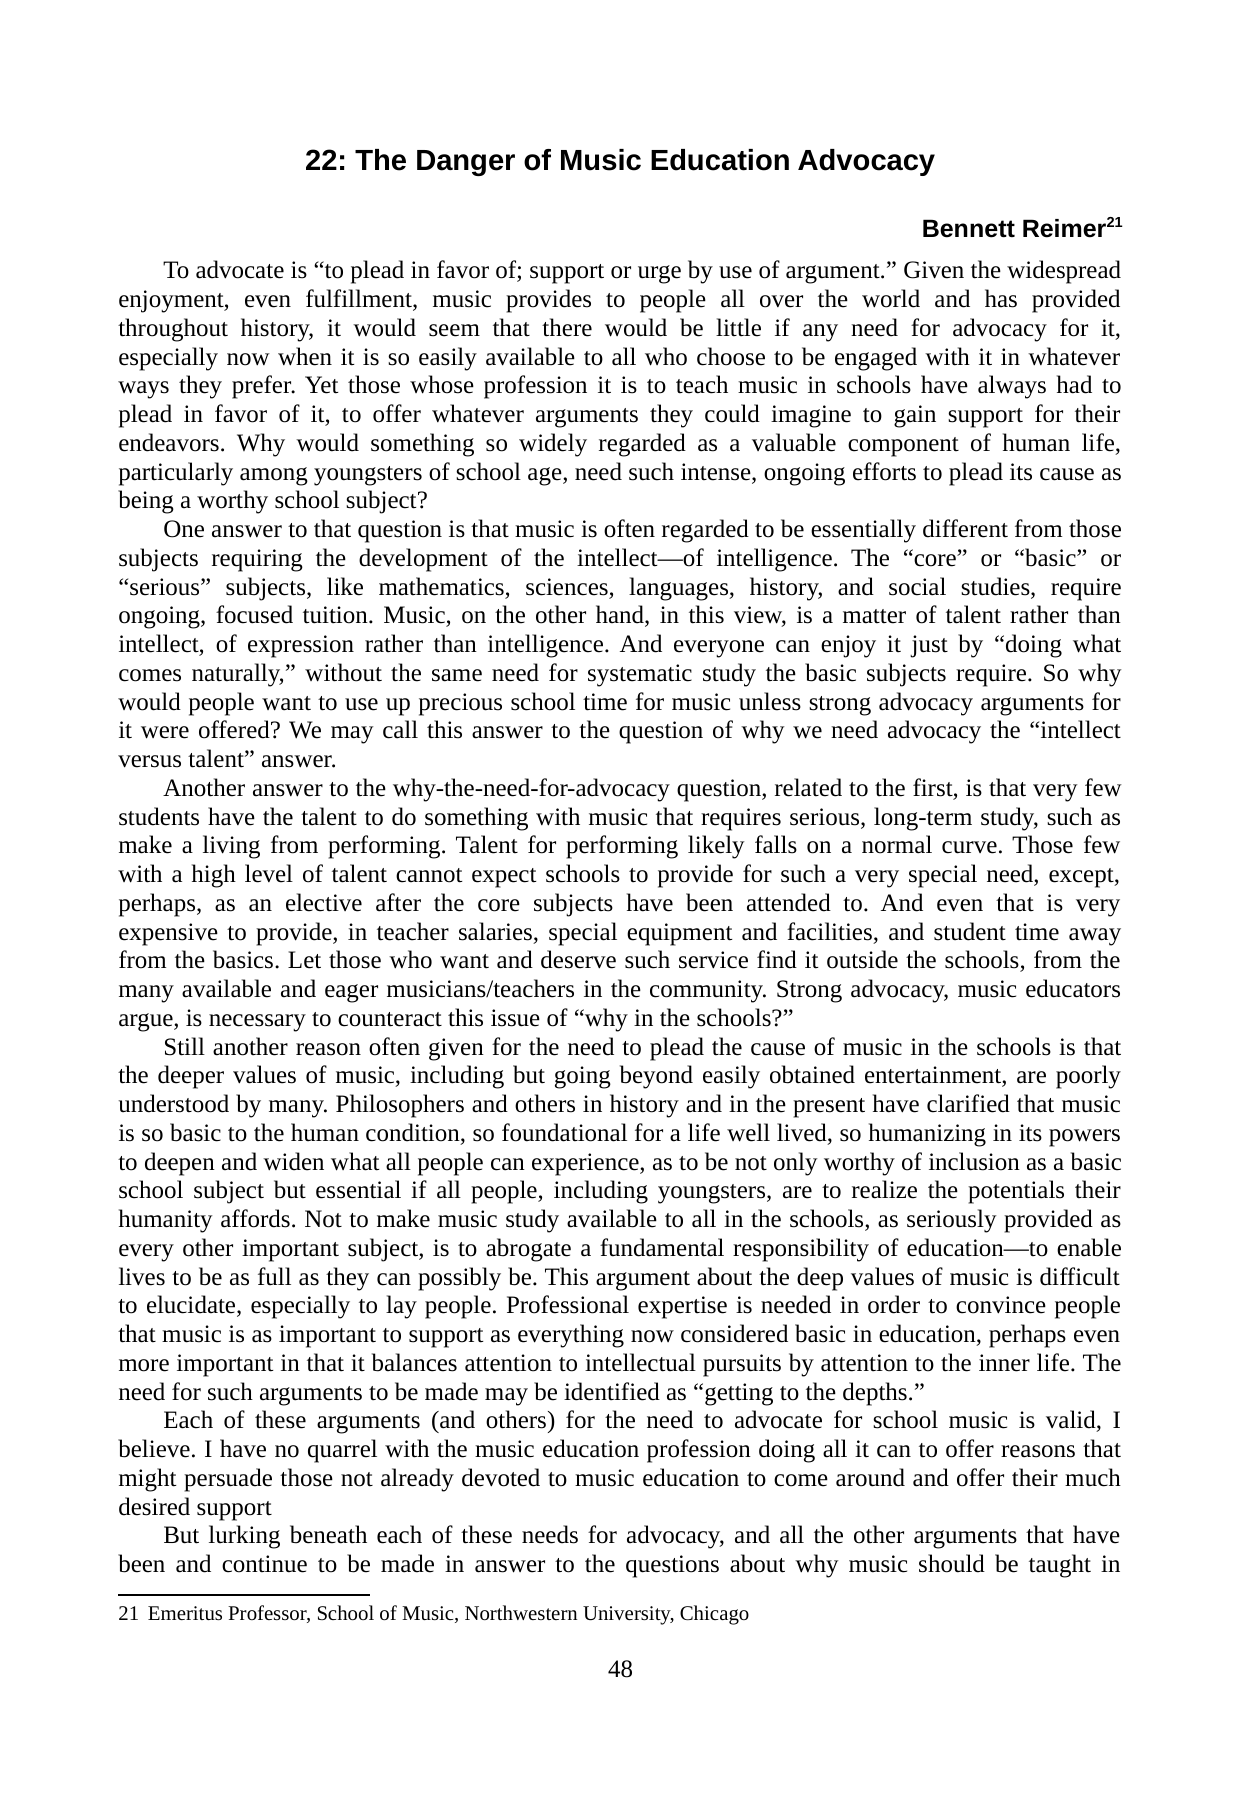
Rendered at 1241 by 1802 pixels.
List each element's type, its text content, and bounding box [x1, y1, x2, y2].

text Each of these arguments (and others) for the need to advocate for school music is valid, I believe. I have no quarrel with the music education profession doing all it can to offer reasons that might persuade those not already devoted to music education to come around and offer their much desired support [118, 1405, 1122, 1520]
text Still another reason often given for the need to plead the cause of music in the schools is that the deeper values of music, including but going beyond easily obtained entertainment, are poorly understood by many. Philosophers and others in history and in the present have clarified that music is so basic to the human condition, so foundational for a life well lived, so humanizing in its powers to deepen and widen what all people can experience, as to be not only worthy of inclusion as a basic school subject but essential if all people, including youngsters, are to realize the potentials their humanity affords. Not to make music study available to all in the schools, as seriously provided as every other important subject, is to abrogate a fundamental responsibility of education—to enable lives to be as full as they can possibly be. This argument about the deep values of music is difficult to elucidate, especially to lay people. Professional expertise is needed in order to convince people that music is as important to support as everything now considered basic in education, perhaps even more important in that it balances attention to intellectual pursuits by attention to the inner life. The need for such arguments to be made may be identified as “getting to the depths.” [118, 1032, 1122, 1405]
text But lurking beneath each of these needs for advocacy, and all the other arguments that have been and continue to be made in answer to the questions about why music should be taught in [118, 1520, 1122, 1578]
subtitle 22: The Danger of Music Education Advocacy [118, 143, 1122, 177]
text Emeritus Professor, School of Music, Northwestern University, Chicago [118, 1601, 1122, 1625]
subtitle Bennett Reimer [118, 214, 1122, 243]
text Another answer to the why-the-need-for-advocacy question, related to the first, is that very few students have the talent to do something with music that requires serious, long-term study, such as make a living from performing. Talent for performing likely falls on a normal curve. Those few with a high level of talent cannot expect schools to provide for such a very special need, except, perhaps, as an elective after the core subjects have been attended to. And even that is very expensive to provide, in teacher salaries, special equipment and facilities, and student time away from the basics. Let those who want and deserve such service find it outside the schools, from the many available and eager musicians/teachers in the community. Strong advocacy, music educators argue, is necessary to counteract this issue of “why in the schools?” [118, 773, 1122, 1032]
text One answer to that question is that music is often regarded to be essentially different from those subjects requiring the development of the intellect—of intelligence. The “core” or “basic” or “serious” subjects, like mathematics, sciences, languages, history, and social studies, require ongoing, focused tuition. Music, on the other hand, in this view, is a matter of talent rather than intellect, of expression rather than intelligence. And everyone can enjoy it just by “doing what comes naturally,” without the same need for systematic study the basic subjects require. So why would people want to use up precious school time for music unless strong advocacy arguments for it were offered? We may call this answer to the question of why we need advocacy the “intellect versus talent” answer. [118, 514, 1122, 773]
text To advocate is “to plead in favor of; support or urge by use of argument.” Given the widespread enjoyment, even fulfillment, music provides to people all over the world and has provided throughout history, it would seem that there would be little if any need for advocacy for it, especially now when it is so easily available to all who choose to be engaged with it in whatever ways they prefer. Yet those whose profession it is to teach music in schools have always had to plead in favor of it, to offer whatever arguments they could imagine to gain support for their endeavors. Why would something so widely regarded as a valuable component of human life, particularly among youngsters of school age, need such intense, ongoing efforts to plead its cause as being a worthy school subject? [118, 255, 1122, 514]
